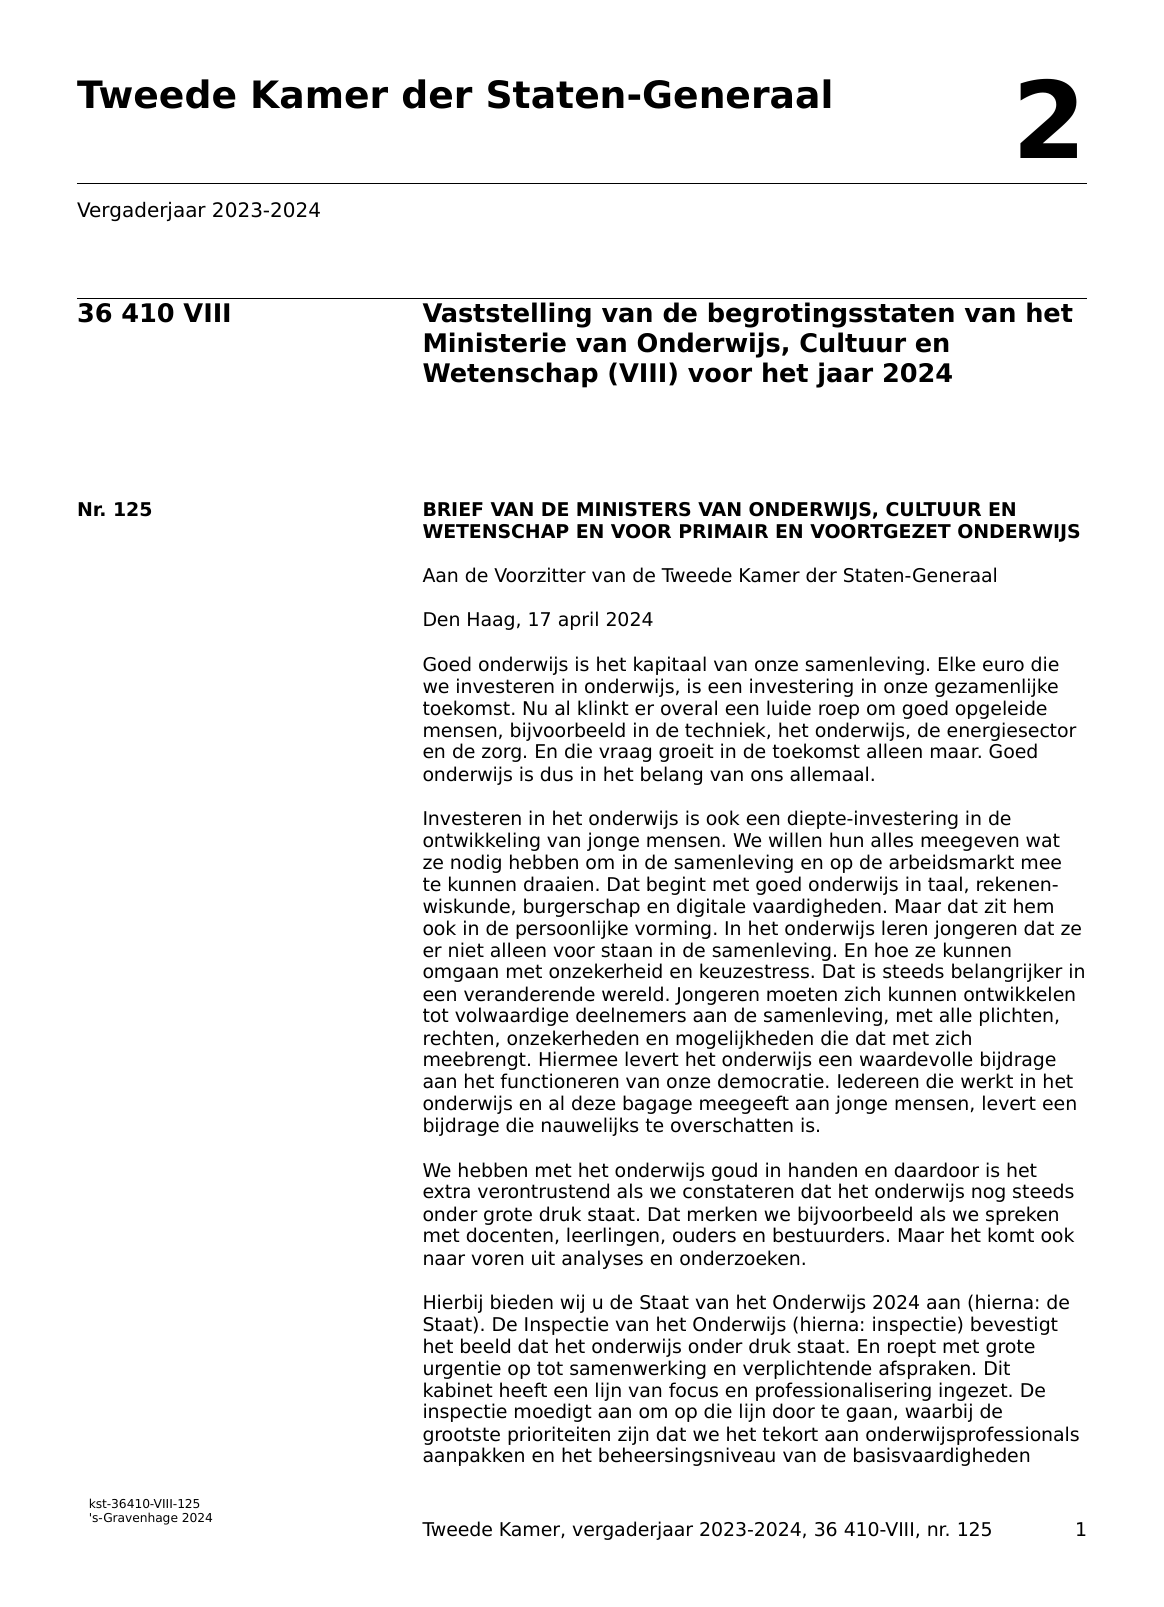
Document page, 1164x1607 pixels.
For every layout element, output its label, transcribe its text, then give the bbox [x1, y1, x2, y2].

text Aan de Voorzitter van de Tweede Kamer der Staten-Generaal [422, 565, 1087, 587]
text Den Haag, 17 april 2024 [422, 609, 1087, 631]
subtitle Nr. 125 BRIEF VAN DE MINISTERS VAN ONDERWIJS, CULTUUR EN WETENSCHAP EN VOOR PRIMAIR EN VOORTGEZET ONDERWIJS [77, 499, 1087, 543]
text kst-36410-VIII-125 [88, 1497, 323, 1511]
text We hebben met het onderwijs goud in handen en daardoor is het extra verontrustend als we constateren dat het onderwijs nog steeds onder grote druk staat. Dat merken we bijvoorbeeld als we spreken met docenten, leerlingen, ouders en bestuurders. Maar het komt ook naar voren uit analyses en onderzoeken. [422, 1159, 1087, 1269]
text Goed onderwijs is het kapitaal van onze samenleving. Elke euro die we investeren in onderwijs, is een investering in onze gezamenlijke toekomst. Nu al klinkt er overal een luide roep om goed opgeleide mensen, bijvoorbeeld in de techniek, het onderwijs, de energiesector en de zorg. En die vraag groeit in de toekomst alleen maar. Goed onderwijs is dus in het belang van ons allemaal. [422, 653, 1087, 785]
table_header Tweede Kamer der Staten-Generaal [77, 59, 886, 183]
text Investeren in het onderwijs is ook een diepte-investering in de ontwikkeling van jonge mensen. We willen hun alles meegeven wat ze nodig hebben om in de samenleving en op de arbeidsmarkt mee te kunnen draaien. Dat begint met goed onderwijs in taal, rekenen-wiskunde, burgerschap en digitale vaardigheden. Maar dat zit hem ook in de persoonlijke vorming. In het onderwijs leren jongeren dat ze er niet alleen voor staan in de samenleving. En hoe ze kunnen omgaan met onzekerheid en keuzestress. Dat is steeds belangrijker in een veranderende wereld. Jongeren moeten zich kunnen ontwikkelen tot volwaardige deelnemers aan de samenleving, met alle plichten, rechten, onzekerheden en mogelijkheden die dat met zich meebrengt. Hiermee levert het onderwijs een waardevolle bijdrage aan het functioneren van onze democratie. Iedereen die werkt in het onderwijs en al deze bagage meegeeft aan jonge mensen, levert een bijdrage die nauwelijks te overschatten is. [422, 808, 1087, 1137]
text Hierbij bieden wij u de Staat van het Onderwijs 2024 aan (hierna: de Staat). De Inspectie van het Onderwijs (hierna: inspectie) bevestigt het beeld dat het onderwijs onder druk staat. En roept met grote urgentie op tot samenwerking en verplichtende afspraken. Dit kabinet heeft een lijn van focus en professionalisering ingezet. De inspectie moedigt aan om op die lijn door te gaan, waarbij de grootste prioriteiten zijn dat we het tekort aan onderwijsprofessionals aanpakken en het beheersingsniveau van de basisvaardigheden [422, 1292, 1087, 1467]
text 's-Gravenhage 2024 [88, 1511, 323, 1525]
table_cell Vergaderjaar 2023-2024 [77, 184, 1087, 298]
subtitle 36 410 VIII Vaststelling van de begrotingsstaten van het Ministerie van Onderwijs, Cultuur en Wetenschap (VIII) voor het jaar 2024 [77, 299, 1087, 388]
table_header 2 [886, 59, 1087, 183]
